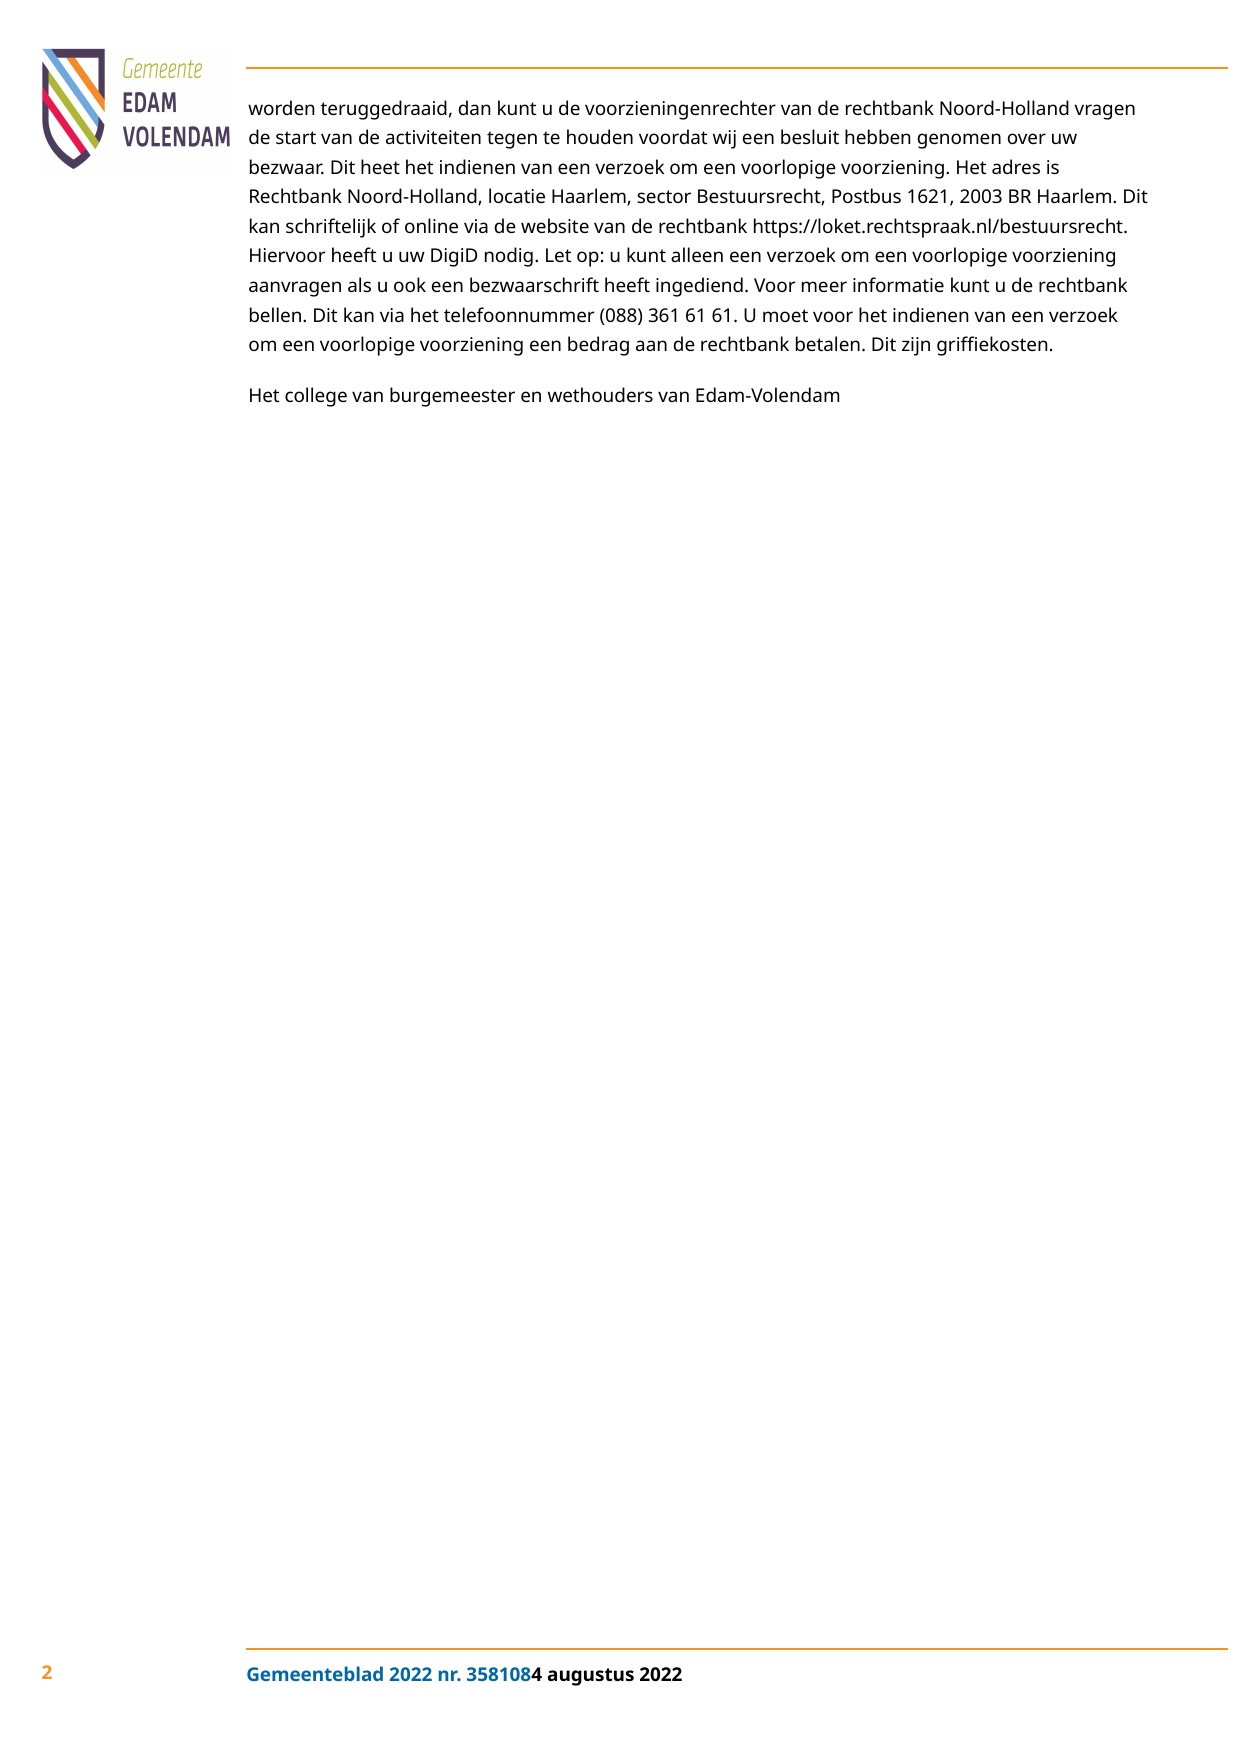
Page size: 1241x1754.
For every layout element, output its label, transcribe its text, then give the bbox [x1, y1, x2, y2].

picture [41, 47, 231, 172]
text Het college van burgemeester en wethouders van Edam-Volendam [248, 382, 1152, 408]
text worden teruggedraaid, dan kunt u de voorzieningenrechter van de rechtbank Noord-Holland vragen de start van de activiteiten tegen te houden voordat wij een besluit hebben genomen over uw bezwaar. Dit heet het indienen van een verzoek om een voorlopige voorziening. Het adres is Rechtbank Noord-Holland, locatie Haarlem, sector Bestuursrecht, Postbus 1621, 2003 BR Haarlem. Dit kan schriftelijk of online via de website van de rechtbank https://loket.rechtspraak.nl/bestuursrecht. Hiervoor heeft u uw DigiD nodig. Let op: u kunt alleen een verzoek om een voorlopige voorziening aanvragen als u ook een bezwaarschrift heeft ingediend. Voor meer informatie kunt u de rechtbank bellen. Dit kan via het telefoonnummer (088) 361 61 61. U moet voor het indienen van een verzoek om een voorlopige voorziening een bedrag aan de rechtbank betalen. Dit zijn griffiekosten. [248, 95, 1152, 357]
